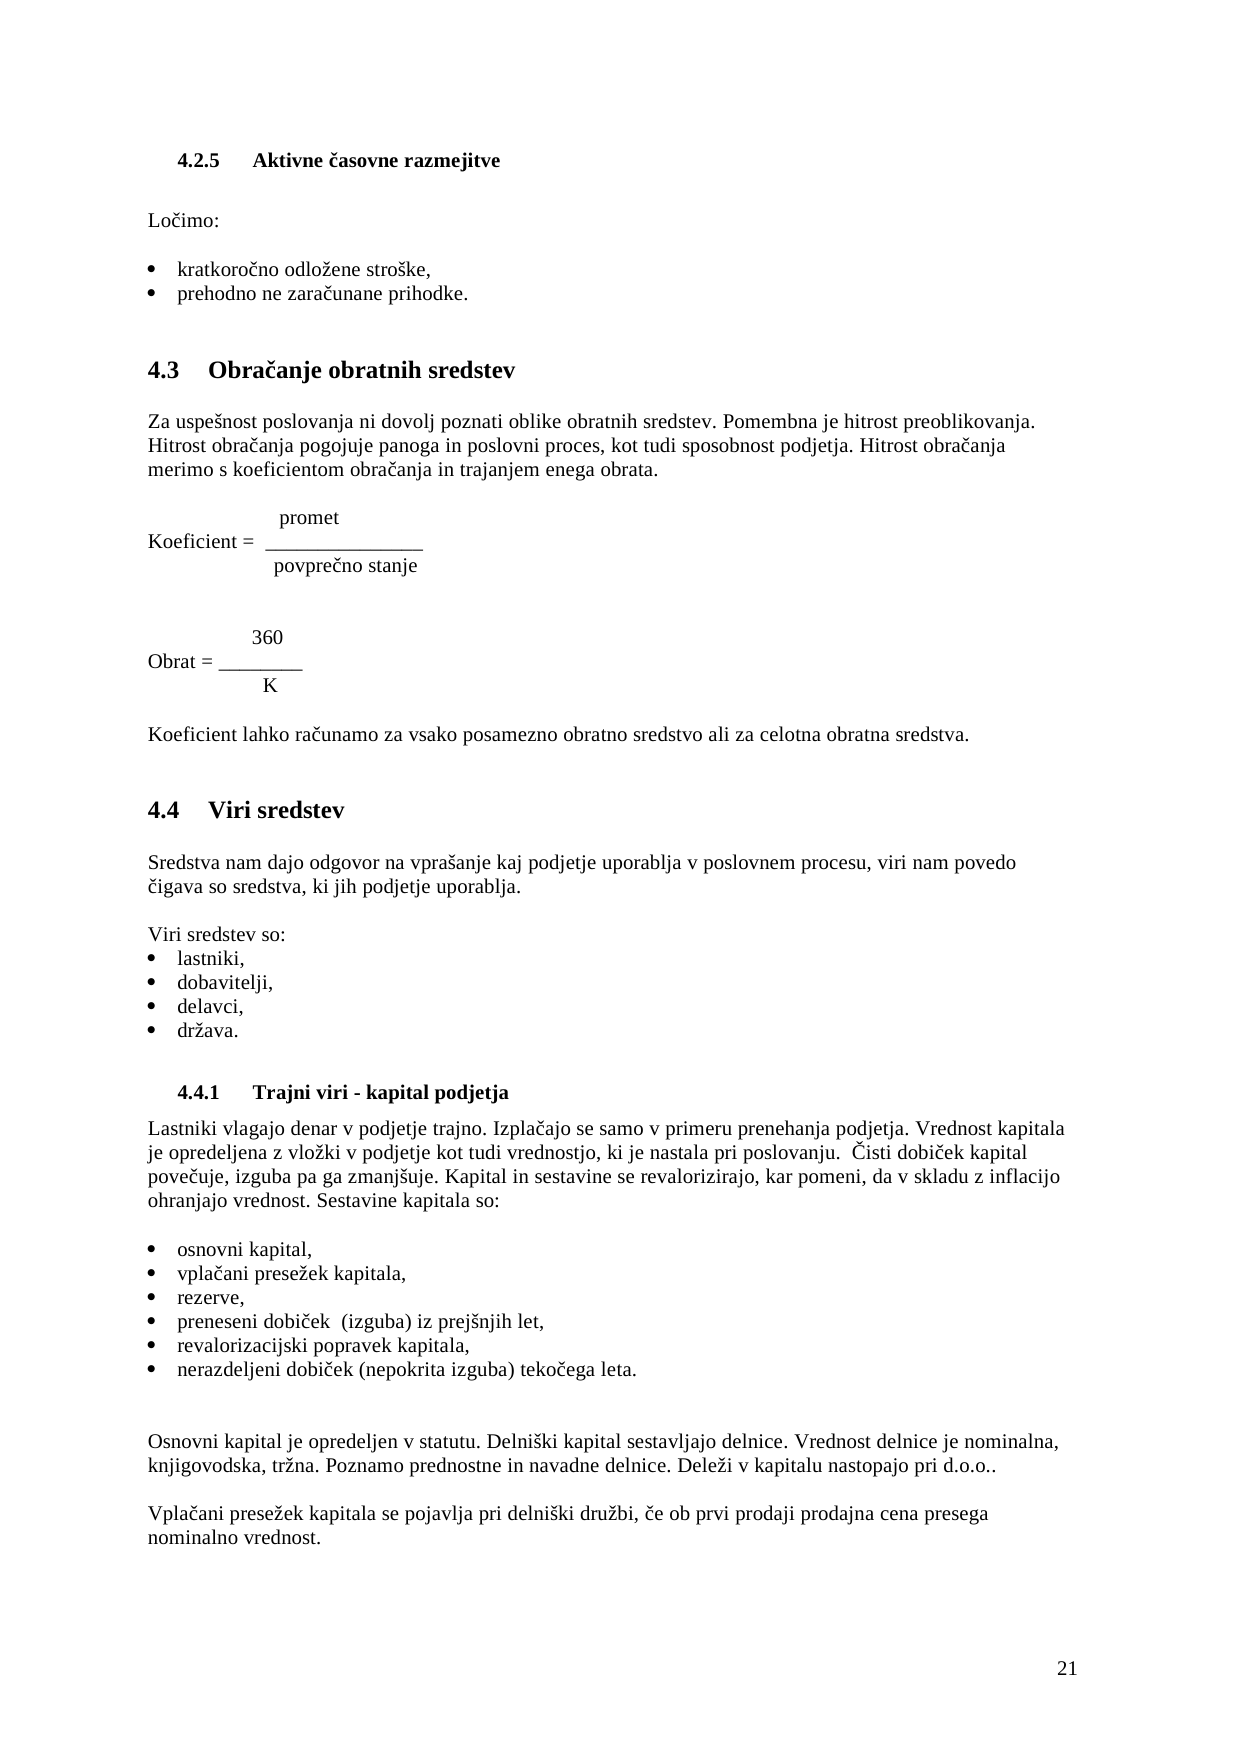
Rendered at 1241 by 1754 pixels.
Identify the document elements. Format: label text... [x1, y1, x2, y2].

list preneseni dobiček (izguba) iz prejšnjih let, [148, 1308, 1078, 1333]
list osnovni kapital, [148, 1236, 1078, 1260]
text Lastniki vlagajo denar v podjetje trajno. Izplačajo se samo v primeru prenehanja podjetja. Vrednost kapitala je opredeljena z vložki v podjetje kot tudi vrednostjo, ki je nastala pri poslovanju. Čisti dobiček kapital povečuje, izguba pa ga zmanjšuje. Kapital in sestavine se revalorizirajo, kar pomeni, da v skladu z inflacijo ohranjajo vrednost. Sestavine kapitala so: [148, 1116, 1078, 1212]
list lastniki, [148, 946, 1078, 970]
subtitle Viri sredstev [148, 795, 1078, 824]
text povprečno stanje [148, 553, 1078, 577]
text Za uspešnost poslovanja ni dovolj poznati oblike obratnih sredstev. Pomembna je hitrost preoblikovanja. Hitrost obračanja pogojuje panoga in poslovni proces, kot tudi sposobnost podjetja. Hitrost obračanja merimo s koeficientom obračanja in trajanjem enega obrata. [148, 408, 1078, 481]
list rezerve, [148, 1284, 1078, 1308]
text promet [148, 505, 1078, 529]
text Obrat = ________ [148, 649, 1078, 673]
list delavci, [148, 994, 1078, 1018]
text Sredstva nam dajo odgovor na vprašanje kaj podjetje uporablja v poslovnem procesu, viri nam povedo čigava so sredstva, ki jih podjetje uporablja. [148, 849, 1078, 898]
subtitle Obračanje obratnih sredstev [148, 354, 1078, 383]
subtitle Trajni viri - kapital podjetja [177, 1079, 1078, 1103]
list vplačani presežek kapitala, [148, 1260, 1078, 1284]
list prehodno ne zaračunane prihodke. [148, 280, 1078, 304]
text K [148, 673, 1078, 697]
list dobavitelji, [148, 970, 1078, 994]
list kratkoročno odložene stroške, [148, 256, 1078, 280]
text Koeficient lahko računamo za vsako posamezno obratno sredstvo ali za celotna obratna sredstva. [148, 721, 1078, 745]
text Osnovni kapital je opredeljen v statutu. Delniški kapital sestavljajo delnice. Vrednost delnice je nominalna, knjigovodska, tržna. Poznamo prednostne in navadne delnice. Deleži v kapitalu nastopajo pri d.o.o.. [148, 1429, 1078, 1477]
list revalorizacijski popravek kapitala, [148, 1333, 1078, 1357]
text Koeficient = _______________ [148, 529, 1078, 553]
text Viri sredstev so: [148, 922, 1078, 946]
text Ločimo: [148, 208, 1078, 232]
subtitle Aktivne časovne razmejitve [177, 148, 1078, 172]
text Vplačani presežek kapitala se pojavlja pri delniški družbi, če ob prvi prodaji prodajna cena presega nominalno vrednost. [148, 1501, 1078, 1549]
list nerazdeljeni dobiček (nepokrita izguba) tekočega leta. [148, 1357, 1078, 1381]
list država. [148, 1018, 1078, 1042]
text 360 [148, 625, 1078, 649]
